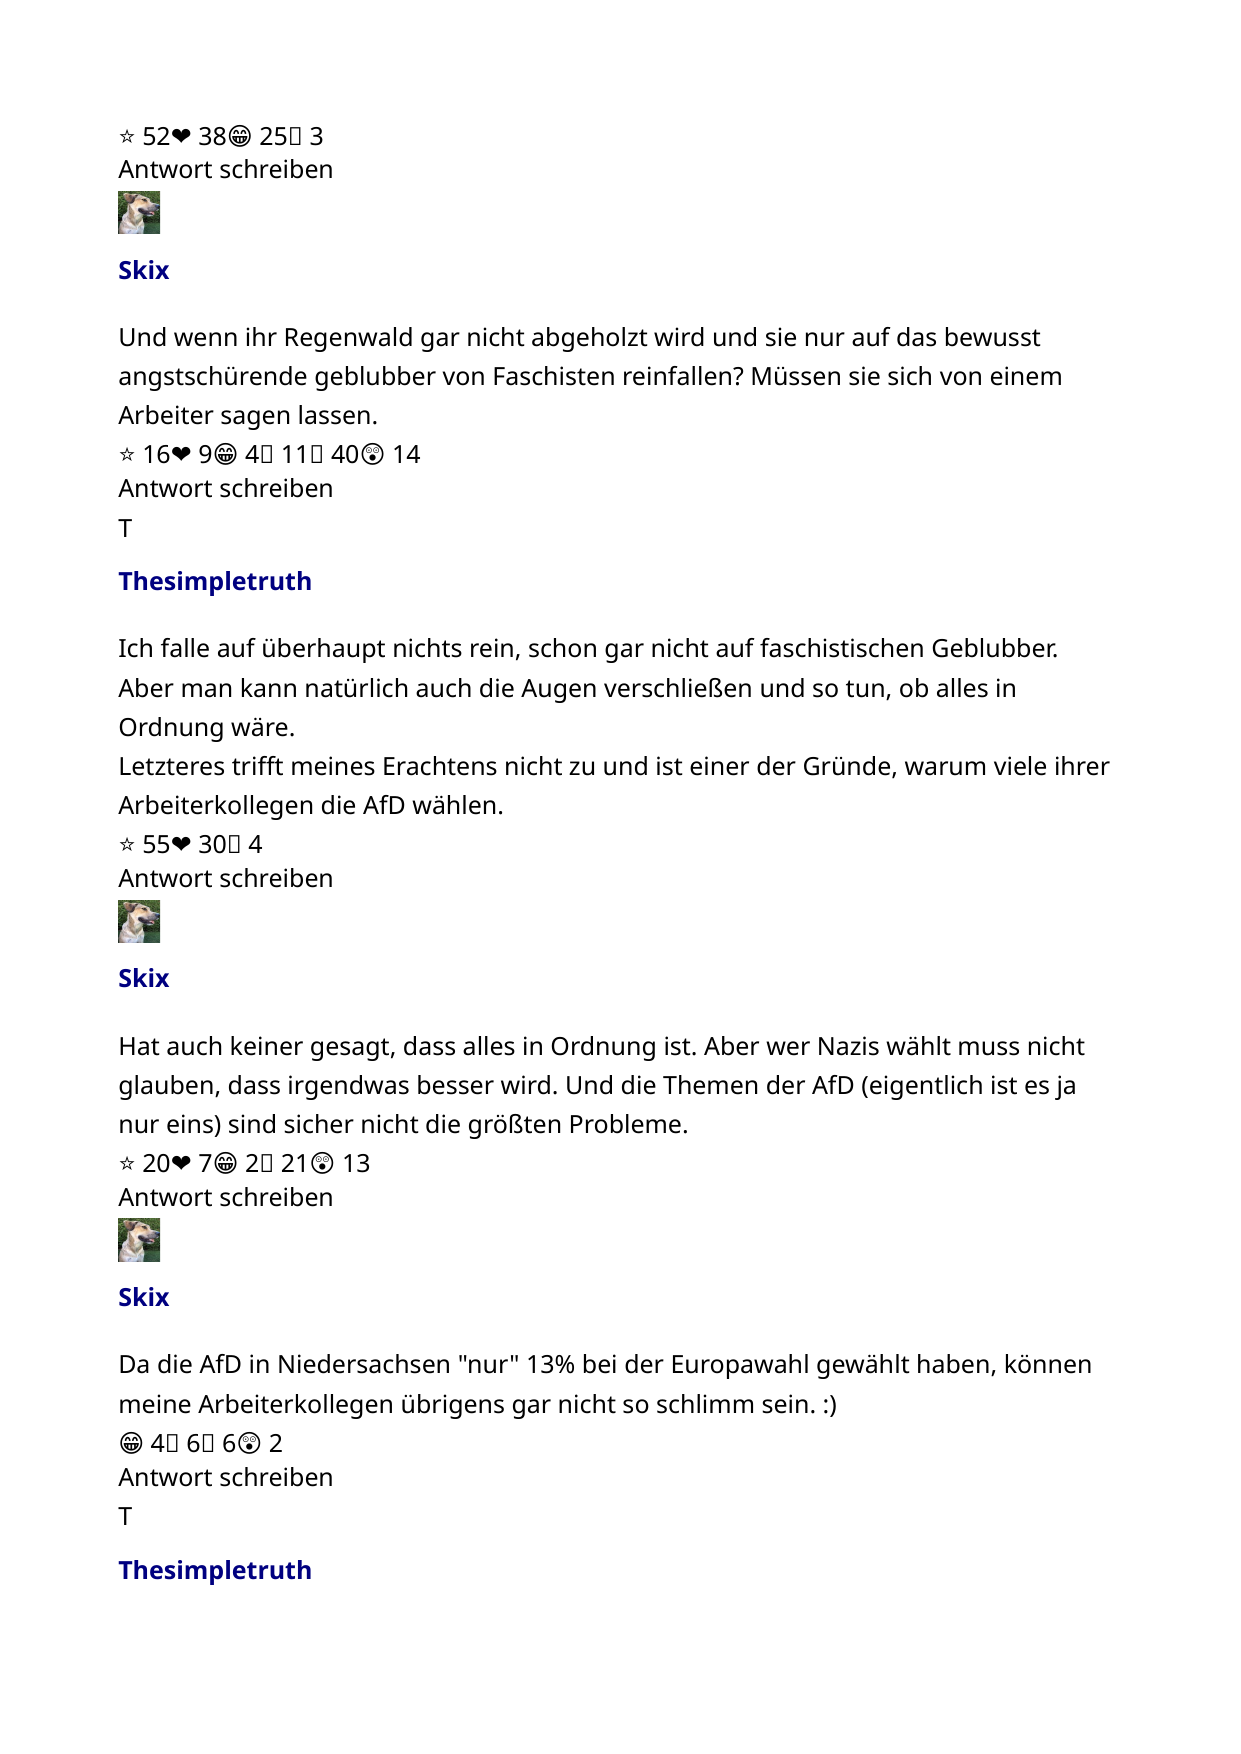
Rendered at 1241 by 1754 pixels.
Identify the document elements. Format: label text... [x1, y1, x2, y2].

picture [118, 1218, 161, 1262]
picture [118, 191, 161, 234]
text ⭐️ 16❤️ 9😁 4🙁 11🤨 40😲 14 [118, 437, 1122, 471]
text T [118, 510, 1122, 544]
text Antwort schreiben [118, 1180, 1122, 1214]
text Da die AfD in Niedersachsen "nur" 13% bei der Europawahl gewählt haben, können meine Arbeiterkollegen übrigens gar nicht so schlimm sein. :) [118, 1347, 1122, 1420]
subtitle Thesimpletruth [118, 1552, 1122, 1586]
text Aber man kann natürlich auch die Augen verschließen und so tun, ob alles in Ordnung wäre. [118, 670, 1122, 743]
text Antwort schreiben [118, 1459, 1122, 1493]
text Hat auch keiner gesagt, dass alles in Ordnung ist. Aber wer Nazis wählt muss nicht glauben, dass irgendwas besser wird. Und die Themen der AfD (eigentlich ist es ja nur eins) sind sicher nicht die größten Probleme. [118, 1028, 1122, 1141]
subtitle Thesimpletruth [118, 564, 1122, 598]
text T [118, 1499, 1122, 1533]
text Letzteres trifft meines Erachtens nicht zu und ist einer der Gründe, warum viele ihrer Arbeiterkollegen die AfD wählen. [118, 748, 1122, 822]
text ⭐️ 20❤️ 7😁 2🤨 21😲 13 [118, 1146, 1122, 1180]
picture [118, 900, 161, 943]
text Antwort schreiben [118, 152, 1122, 186]
text Und wenn ihr Regenwald gar nicht abgeholzt wird und sie nur auf das bewusst angstschürende geblubber von Faschisten reinfallen? Müssen sie sich von einem Arbeiter sagen lassen. [118, 319, 1122, 432]
text Ich falle auf überhaupt nichts rein, schon gar nicht auf faschistischen Geblubber. [118, 631, 1122, 665]
text ⭐️ 52❤️ 38😁 25🤨 3 [118, 118, 1122, 152]
text ⭐️ 55❤️ 30🤨 4 [118, 827, 1122, 861]
subtitle Skix [118, 961, 1122, 995]
text Antwort schreiben [118, 471, 1122, 505]
subtitle Skix [118, 252, 1122, 286]
text 😁 4🙁 6🤨 6😲 2 [118, 1425, 1122, 1459]
subtitle Skix [118, 1280, 1122, 1314]
text Antwort schreiben [118, 861, 1122, 895]
